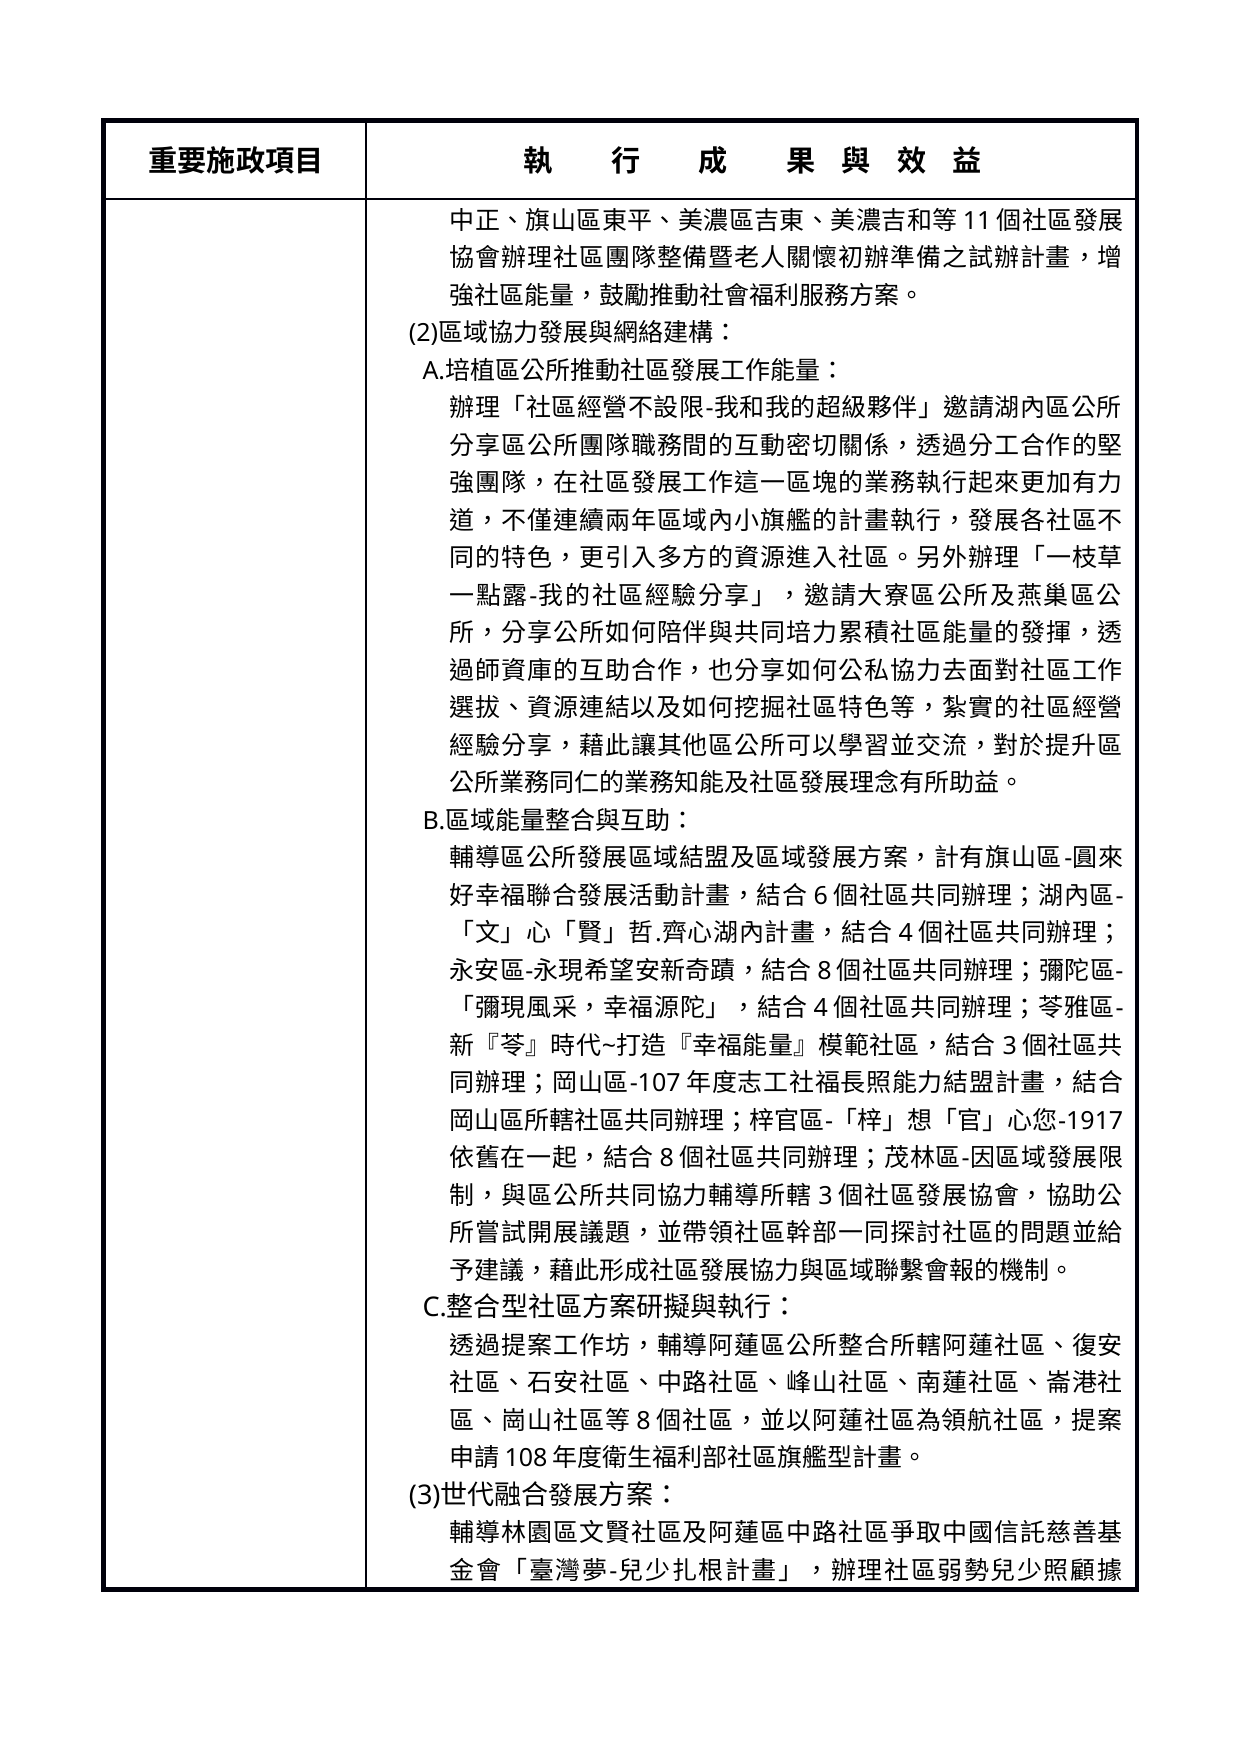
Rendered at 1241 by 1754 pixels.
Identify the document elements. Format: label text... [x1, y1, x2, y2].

table_header 執 行 成 果 與 效 益 [367, 123, 1135, 198]
table_header 重要施政項目 [106, 123, 365, 198]
table_cell [106, 200, 365, 1587]
table_cell 中正、旗山區東平、美濃區吉東、美濃吉和等11個社區發展協會辦理社區團隊整備暨老人關懷初辦準備之試辦計畫，增強社區能量，鼓勵推動社會福利服務方案。 (2)區域協力發展與網絡建構： A.培植區公所推動社區發展工作能量： 辦理「社區經營不設限-我和我的超級夥伴」邀請湖內區公所分享區公所團隊職務間的互動密切關係，透過分工合作的堅強團隊，在社區發展工作這一區塊的業務執行起來更加有力道，不僅連續兩年區域內小旗艦的計畫執行，發展各社區不同的特色，更引入多方的資源進入社區。另外辦理「一枝草一點露-我的社區經驗分享」，邀請大寮區公所及燕巢區公所，分享公所如何陪伴與共同培力累積社區能量的發揮，透過師資庫的互助合作，也分享如何公私協力去面對社區工作選拔、資源連結以及如何挖掘社區特色等，紮實的社區經營經驗分享，藉此讓其他區公所可以學習並交流，對於提升區公所業務同仁的業務知能及社區發展理念有所助益。 B.區域能量整合與互助： 輔導區公所發展區域結盟及區域發展方案，計有旗山區-圓來好幸福聯合發展活動計畫，結合6個社區共同辦理；湖內區-「文」心「賢」哲.齊心湖內計畫，結合4個社區共同辦理；永安區-永現希望安新奇蹟，結合8個社區共同辦理；彌陀區-「彌現風采，幸福源陀」，結合4個社區共同辦理；苓雅區-新『苓』時代~打造『幸福能量』模範社區，結合3個社區共同辦理；岡山區-107年度志工社福長照能力結盟計畫，結合岡山區所轄社區共同辦理；梓官區-「梓」想「官」心您-1917依舊在一起，結合8個社區共同辦理；茂林區-因區域發展限制，與區公所共同協力輔導所轄3個社區發展協會，協助公所嘗試開展議題，並帶領社區幹部一同探討社區的問題並給予建議，藉此形成社區發展協力與區域聯繫會報的機制。 C.整合型社區方案研擬與執行： 透過提案工作坊，輔導阿蓮區公所整合所轄阿蓮社區、復安社區、石安社區、中路社區、峰山社區、南蓮社區、崙港社區、崗山社區等8個社區，並以阿蓮社區為領航社區，提案申請108年度衛生福利部社區旗艦型計畫。 (3)世代融合發展方案： 輔導林園區文賢社區及阿蓮區中路社區爭取中國信託慈善基金會「臺灣夢-兒少扎根計畫」，辦理社區弱勢兒少照顧據 [367, 200, 1135, 1587]
